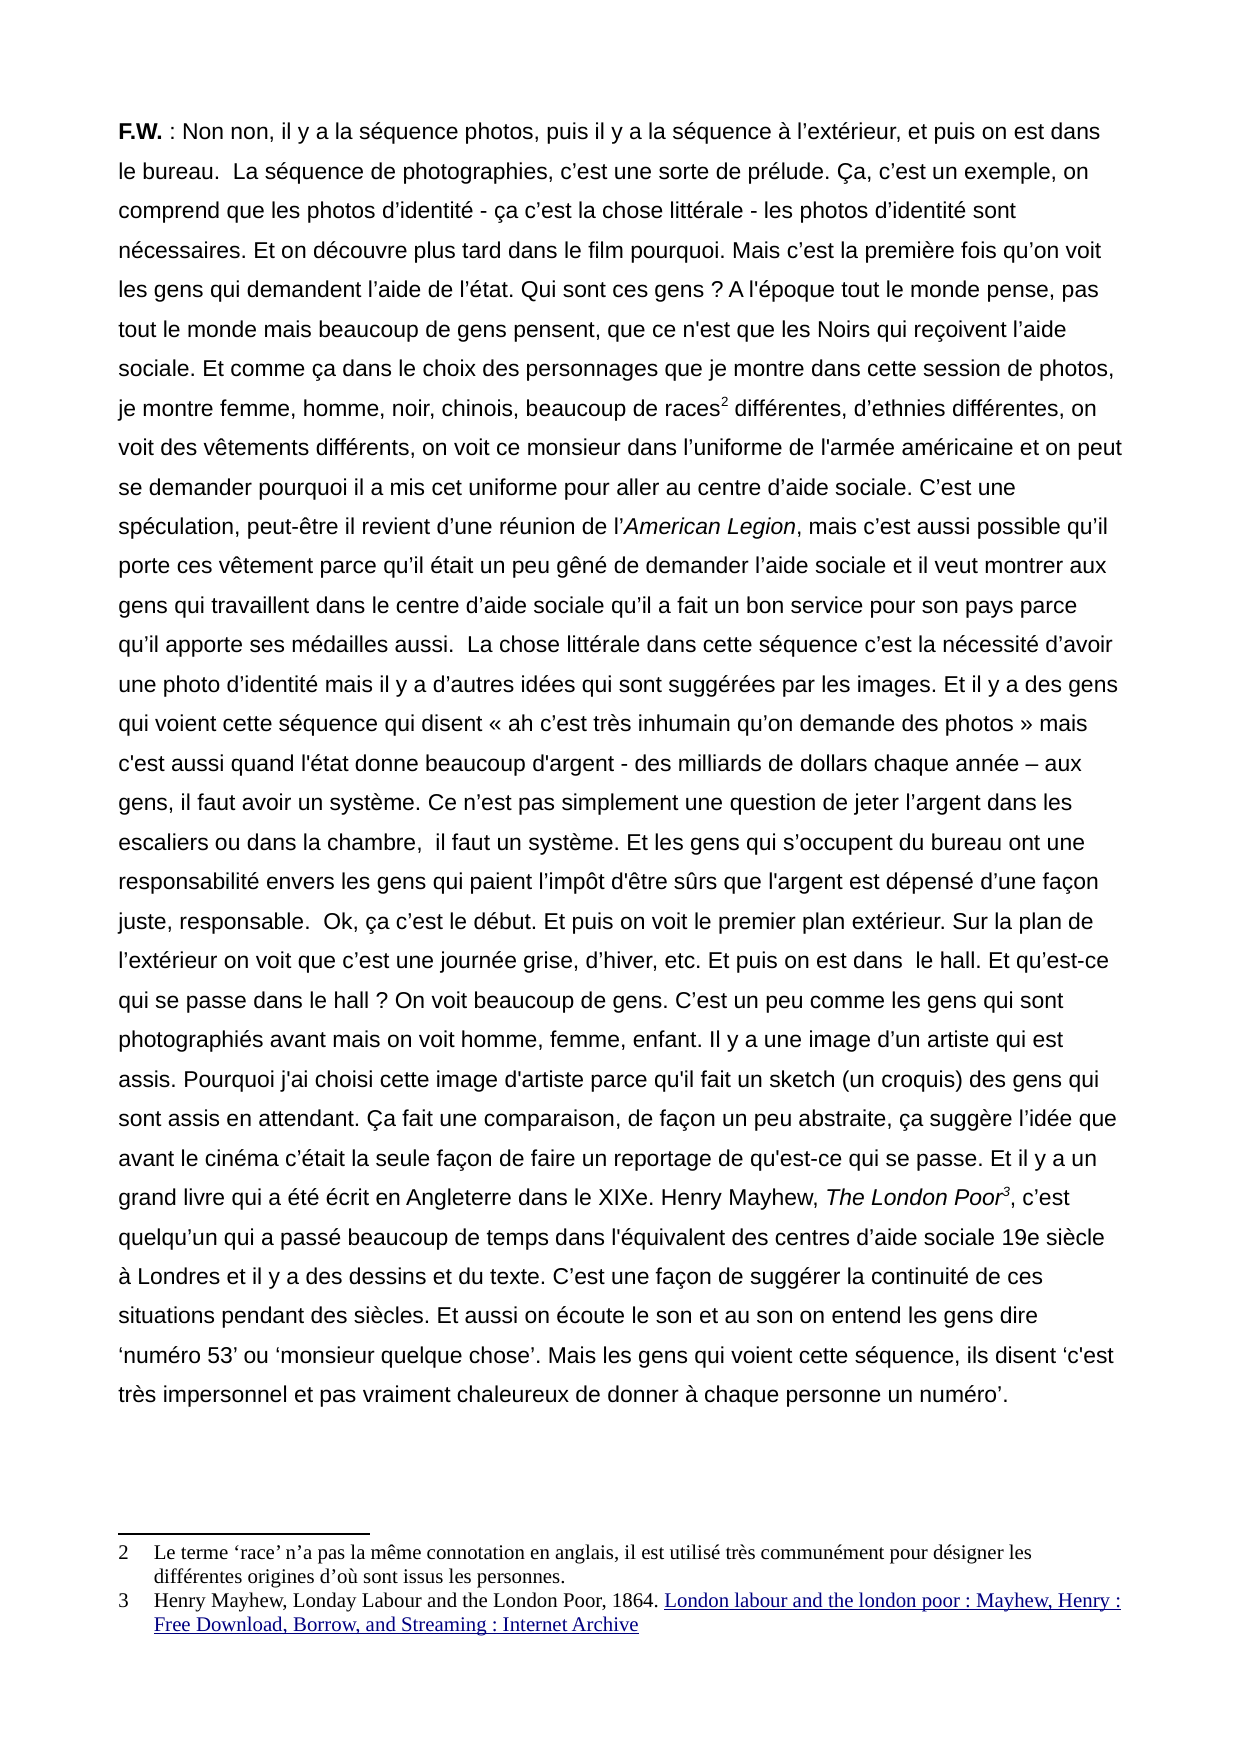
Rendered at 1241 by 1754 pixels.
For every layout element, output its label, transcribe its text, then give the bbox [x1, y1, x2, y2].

text Henry Mayhew, Londay Labour and the London Poor, 1864. London labour and the london poor : Mayhew, Henry : Free Download, Borrow, and Streaming : Internet Archive [118, 1588, 1122, 1636]
subtitle F.W. : Non non, il y a la séquence photos, puis il y a la séquence à l’extérieur, et puis on est dans le bureau. La séquence de photographies, c’est une sorte de prélude. Ça, c’est un exemple, on comprend que les photos d’identité - ça c’est la chose littérale - les photos d’identité sont nécessaires. Et on découvre plus tard dans le film pourquoi. Mais c’est la première fois qu’on voit les gens qui demandent l’aide de l’état. Qui sont ces gens ? A l'époque tout le monde pense, pas tout le monde mais beaucoup de gens pensent, que ce n'est que les Noirs qui reçoivent l’aide sociale. Et comme ça dans le choix des personnages que je montre dans cette session de photos, je montre femme, homme, noir, chinois, beaucoup de races différentes, d’ethnies différentes, on voit des vêtements différents, on voit ce monsieur dans l’uniforme de l'armée américaine et on peut se demander pourquoi il a mis cet uniforme pour aller au centre d’aide sociale. C’est une spéculation, peut-être il revient d’une réunion de l’American Legion, mais c’est aussi possible qu’il porte ces vêtement parce qu’il était un peu gêné de demander l’aide sociale et il veut montrer aux gens qui travaillent dans le centre d’aide sociale qu’il a fait un bon service pour son pays parce qu’il apporte ses médailles aussi. La chose littérale dans cette séquence c’est la nécessité d’avoir une photo d’identité mais il y a d’autres idées qui sont suggérées par les images. Et il y a des gens qui voient cette séquence qui disent « ah c’est très inhumain qu’on demande des photos » mais c'est aussi quand l'état donne beaucoup d'argent - des milliards de dollars chaque année – aux gens, il faut avoir un système. Ce n’est pas simplement une question de jeter l’argent dans les escaliers ou dans la chambre, il faut un système. Et les gens qui s’occupent du bureau ont une responsabilité envers les gens qui paient l’impôt d'être sûrs que l'argent est dépensé d’une façon juste, responsable. Ok, ça c’est le début. Et puis on voit le premier plan extérieur. Sur la plan de l’extérieur on voit que c’est une journée grise, d’hiver, etc. Et puis on est dans le hall. Et qu’est-ce qui se passe dans le hall ? On voit beaucoup de gens. C’est un peu comme les gens qui sont photographiés avant mais on voit homme, femme, enfant. Il y a une image d’un artiste qui est assis. Pourquoi j'ai choisi cette image d'artiste parce qu'il fait un sketch (un croquis) des gens qui sont assis en attendant. Ça fait une comparaison, de façon un peu abstraite, ça suggère l’idée que avant le cinéma c’était la seule façon de faire un reportage de qu'est-ce qui se passe. Et il y a un grand livre qui a été écrit en Angleterre dans le XIXe. Henry Mayhew, The London Poor, c’est quelqu’un qui a passé beaucoup de temps dans l'équivalent des centres d’aide sociale 19e siècle à Londres et il y a des dessins et du texte. C’est une façon de suggérer la continuité de ces situations pendant des siècles. Et aussi on écoute le son et au son on entend les gens dire ‘numéro 53’ ou ‘monsieur quelque chose’. Mais les gens qui voient cette séquence, ils disent ‘c'est très impersonnel et pas vraiment chaleureux de donner à chaque personne un numéro’. [118, 118, 1122, 1408]
text Le terme ‘race’ n’a pas la même connotation en anglais, il est utilisé très communément pour désigner les différentes origines d’où sont issus les personnes. [118, 1539, 1122, 1588]
